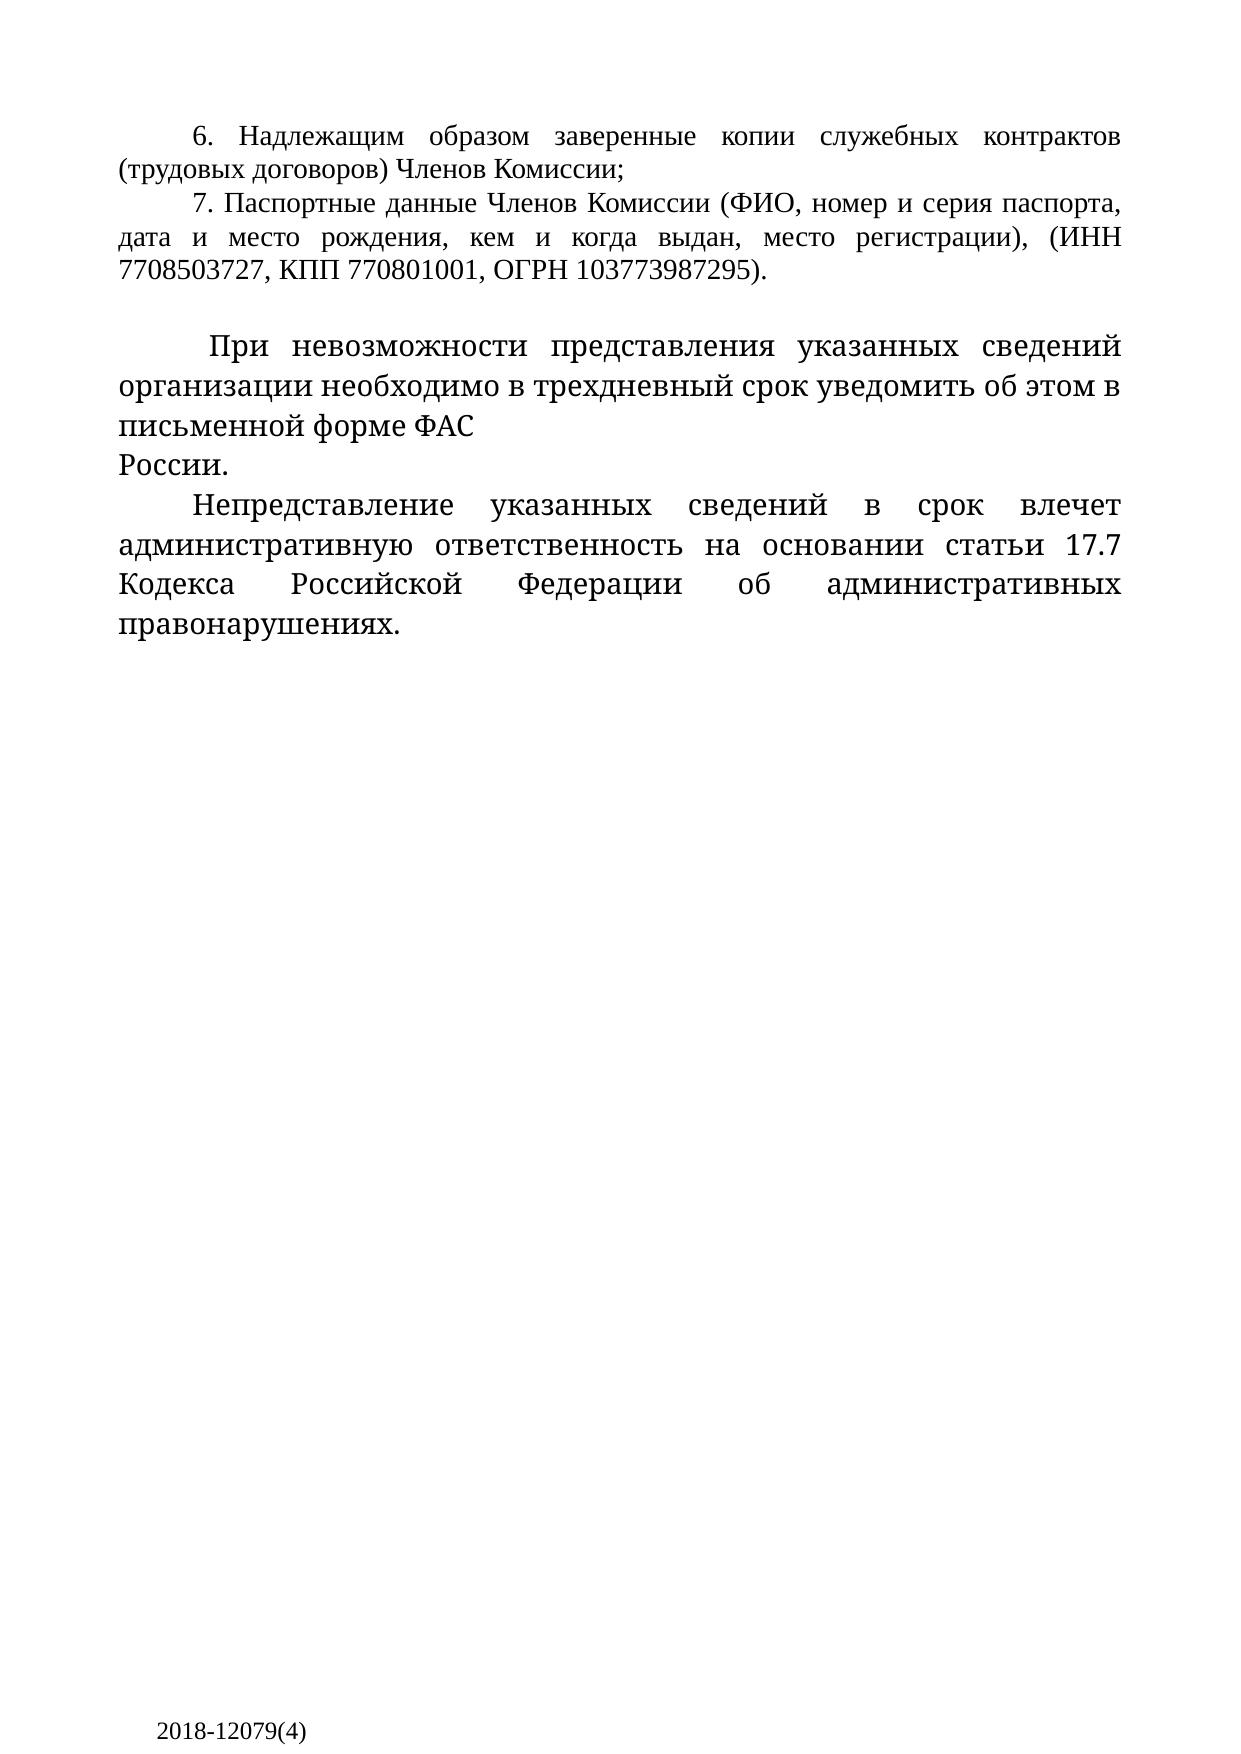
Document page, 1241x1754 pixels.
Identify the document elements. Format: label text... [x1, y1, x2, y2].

text При невозможности представления указанных сведений организации необходимо в трехдневный срок уведомить об этом в письменной форме ФАС [118, 326, 1122, 444]
text России. [118, 444, 1122, 484]
text Непредставление указанных сведений в срок влечет административную ответственность на основании статьи 17.7 Кодекса Российской Федерации об административных правонарушениях. [118, 484, 1122, 643]
list 7. Паспортные данные Членов Комиссии (ФИО, номер и серия паспорта, дата и место рождения, кем и когда выдан, место регистрации), (ИНН 7708503727, КПП 770801001, ОГРН 103773987295). [118, 185, 1122, 286]
list 6. Надлежащим образом заверенные копии служебных контрактов (трудовых договоров) Членов Комиссии; [118, 118, 1122, 185]
